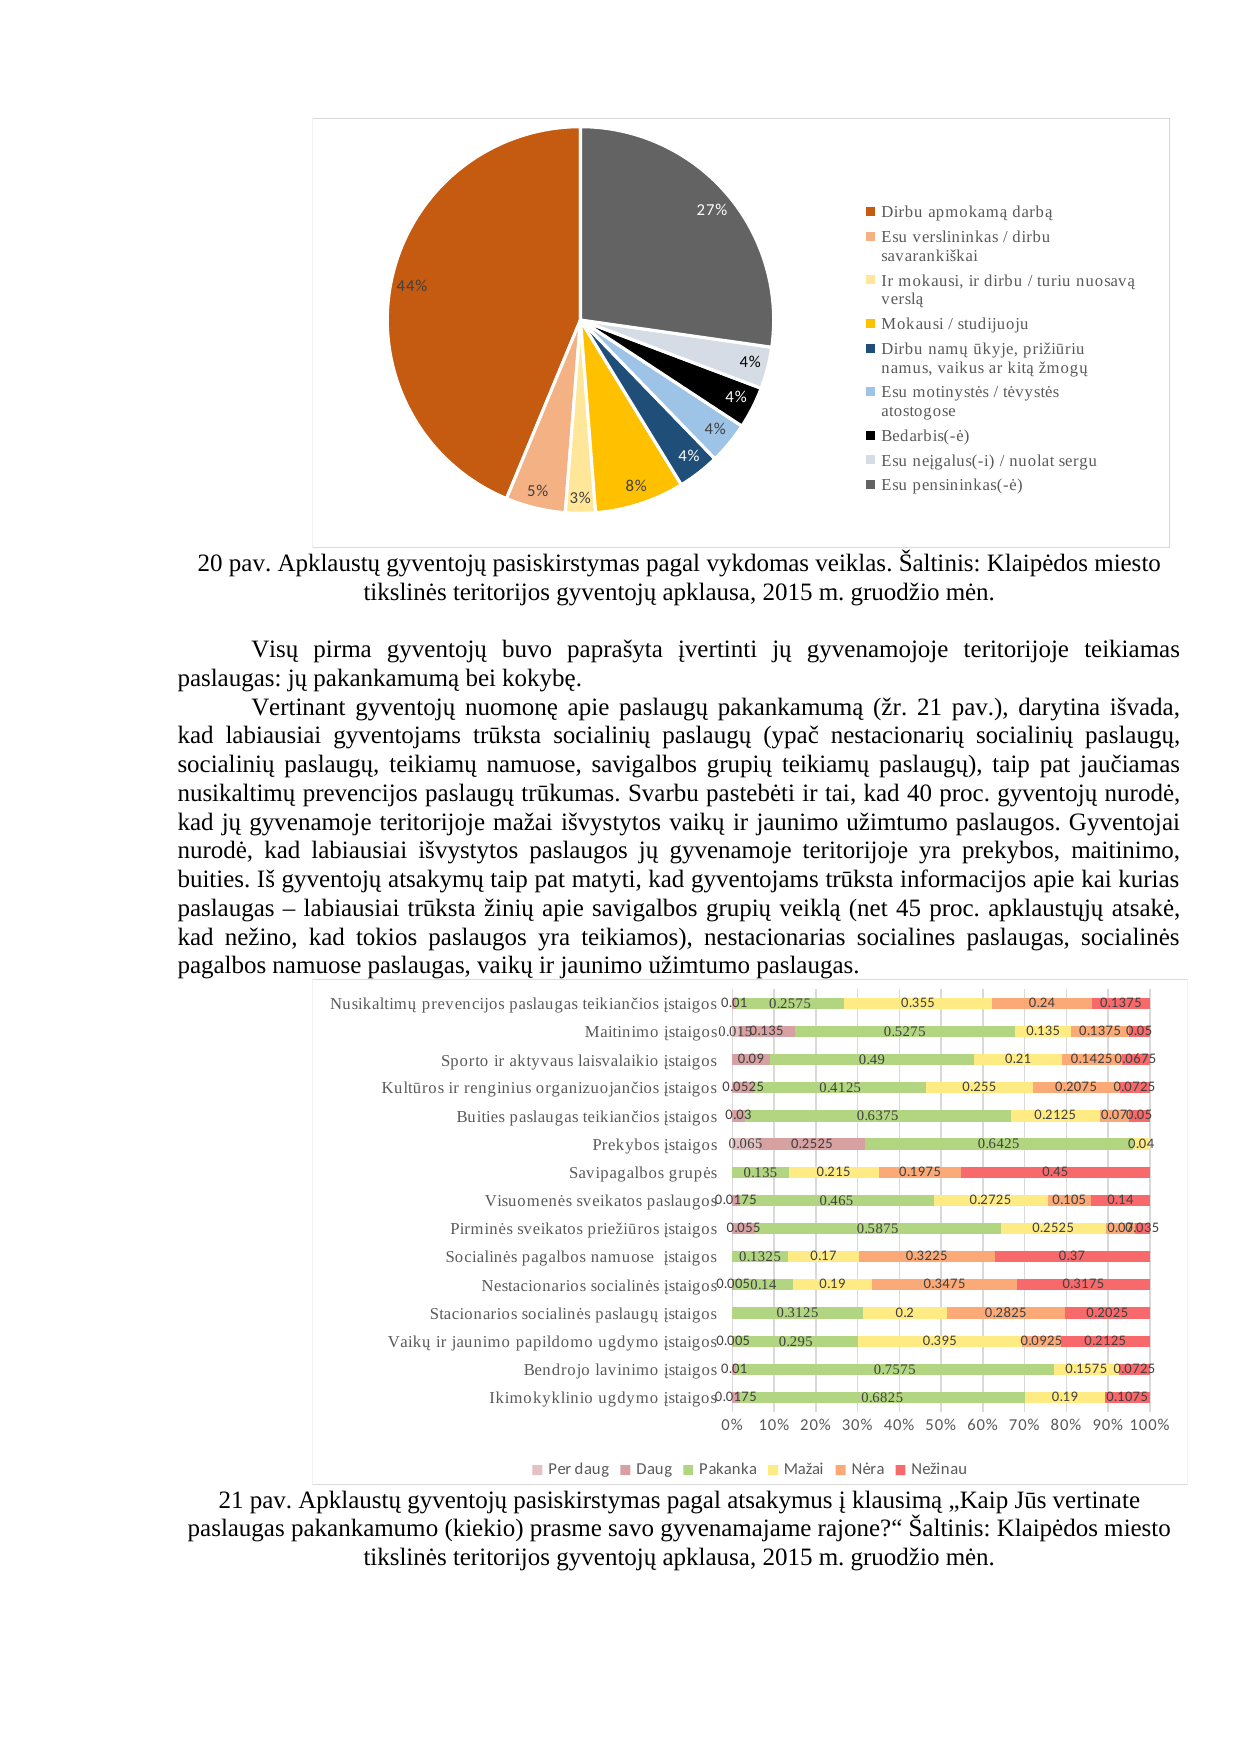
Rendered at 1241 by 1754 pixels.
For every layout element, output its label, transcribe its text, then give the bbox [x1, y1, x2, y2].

text 21 pav. Apklaustų gyventojų pasiskirstymas pagal atsakymus į klausimą „Kaip Jūs vertinate paslaugas pakankamumo (kiekio) prasme savo gyvenamajame rajone?“ Šaltinis: Klaipėdos miesto tikslinės teritorijos gyventojų apklausa, 2015 m. gruodžio mėn. [177, 1485, 1181, 1571]
text 20 pav. Apklaustų gyventojų pasiskirstymas pagal vykdomas veiklas. Šaltinis: Klaipėdos miesto tikslinės teritorijos gyventojų apklausa, 2015 m. gruodžio mėn. [177, 548, 1181, 605]
text Vertinant gyventojų nuomonę apie paslaugų pakankamumą (žr. 21 pav.), darytina išvada, kad labiausiai gyventojams trūksta socialinių paslaugų (ypač nestacionarių socialinių paslaugų, socialinių paslaugų, teikiamų namuose, savigalbos grupių teikiamų paslaugų), taip pat jaučiamas nusikaltimų prevencijos paslaugų trūkumas. Svarbu pastebėti ir tai, kad 40 proc. gyventojų nurodė, kad jų gyvenamoje teritorijoje mažai išvystytos vaikų ir jaunimo užimtumo paslaugos. Gyventojai nurodė, kad labiausiai išvystytos paslaugos jų gyvenamoje teritorijoje yra prekybos, maitinimo, buities. Iš gyventojų atsakymų taip pat matyti, kad gyventojams trūksta informacijos apie kai kurias paslaugas – labiausiai trūksta žinių apie savigalbos grupių veiklą (net 45 proc. apklaustųjų atsakė, kad nežino, kad tokios paslaugos yra teikiamos), nestacionarias socialines paslaugas, socialinės pagalbos namuose paslaugas, vaikų ir jaunimo užimtumo paslaugas. [177, 692, 1181, 979]
text Visų pirma gyventojų buvo paprašyta įvertinti jų gyvenamojoje teritorijoje teikiamas paslaugas: jų pakankamumą bei kokybę. [177, 634, 1181, 692]
